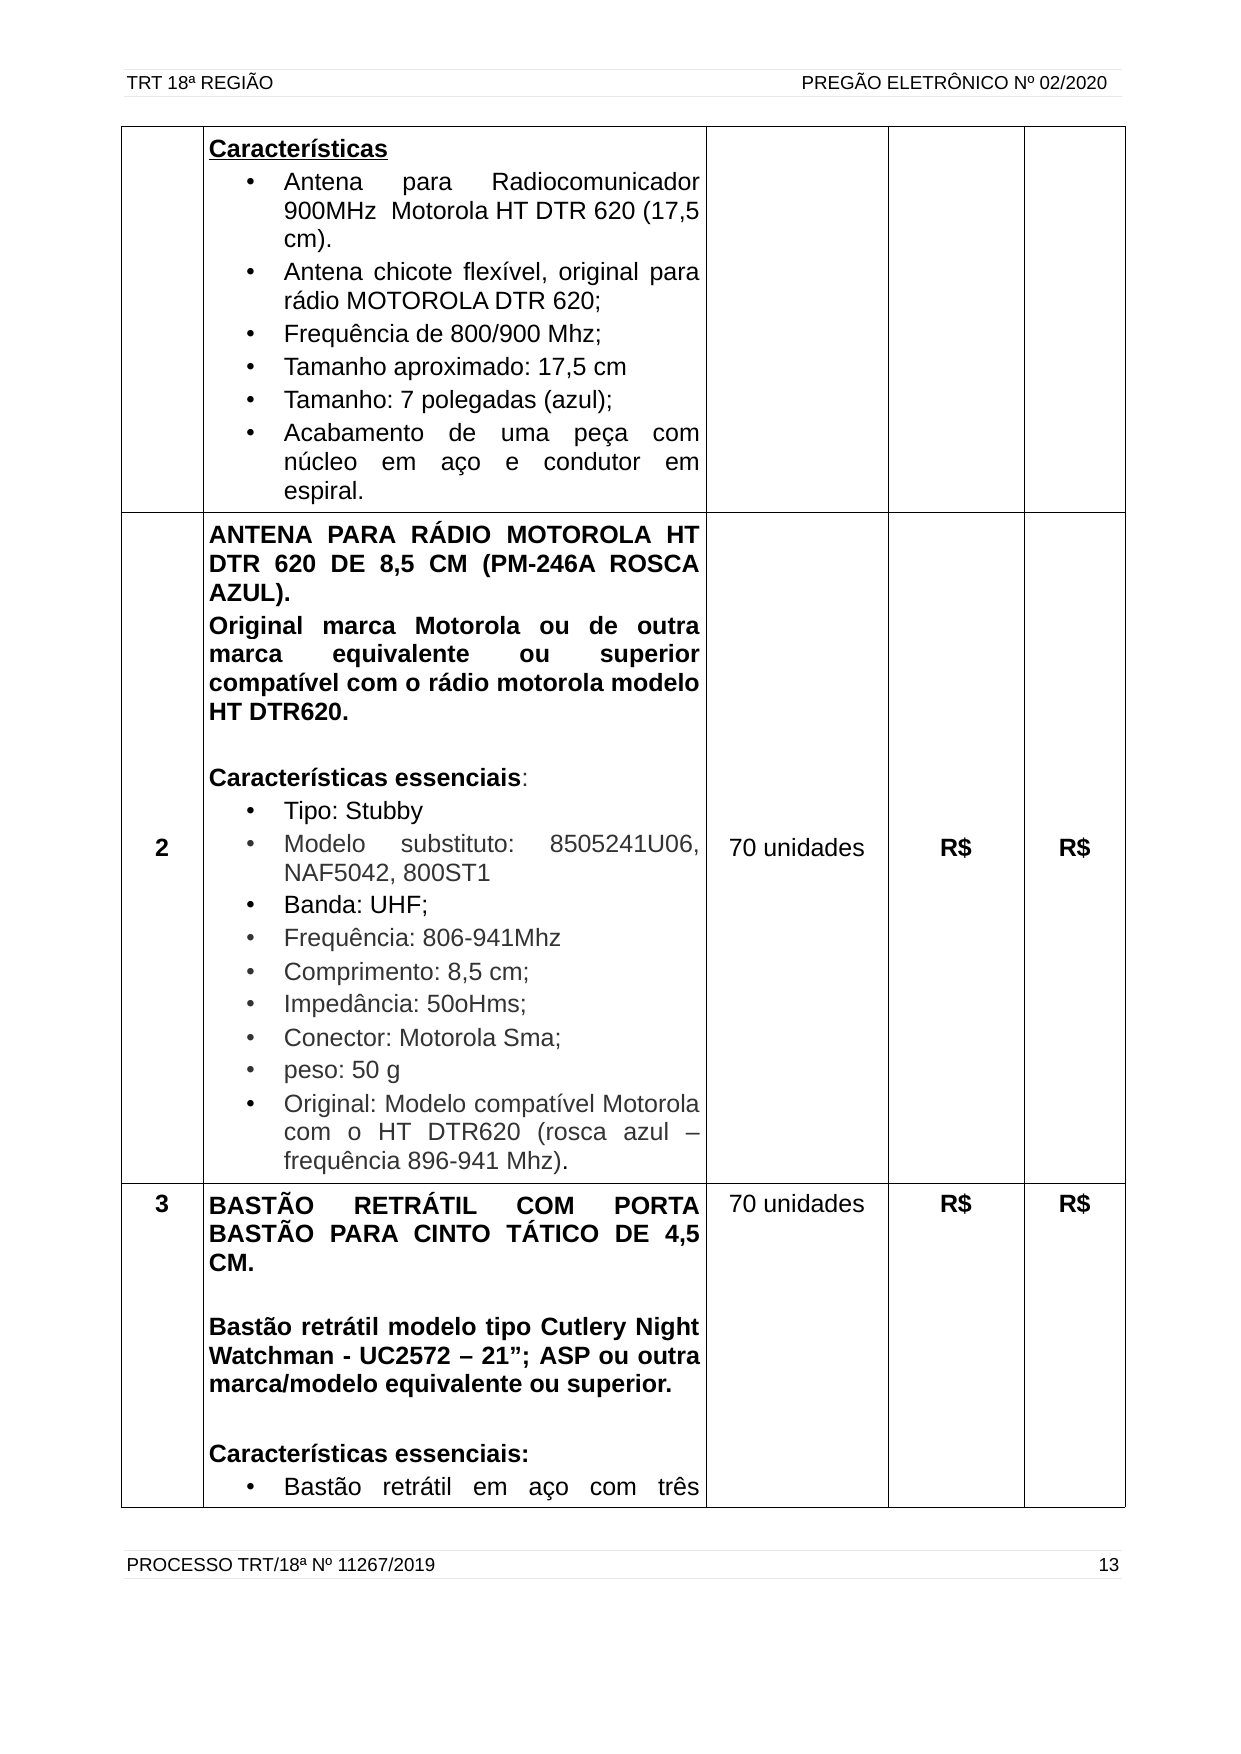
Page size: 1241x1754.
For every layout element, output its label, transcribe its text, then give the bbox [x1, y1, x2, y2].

table_cell R$ [889, 513, 1024, 1183]
table_cell 2 [122, 513, 203, 1183]
table_cell BASTÃO RETRÁTIL COM PORTA BASTÃO PARA CINTO TÁTICO DE 4,5 CM. Bastão retrátil modelo tipo Cutlery Night Watchman - UC2572 – 21”; ASP ou outra marca/modelo equivalente ou superior. Características essenciais: Bastão retrátil em aço com três seccionais telescópicas de aço; Tamanho aproximado da lâmina 21 cm; Tamanho total aproximado: 53,3 cm; Material: Aço; Cor: preta; Cabo em espuma acolchoada ou emborrachado, para uma empunhadura firme e antiderrapante com design ergonômico; Deve vir acompanhado de porta bastão em nylon ou polímero para cinto operacional de 4,5 cm. [204, 1184, 706, 1507]
table_cell R$ [1025, 1184, 1125, 1507]
table_cell [707, 127, 888, 512]
table_cell Características Antena para Radiocomunicador 900MHz Motorola HT DTR 620 (17,5 cm). Antena chicote flexível, original para rádio MOTOROLA DTR 620; Frequência de 800/900 Mhz; Tamanho aproximado: 17,5 cm Tamanho: 7 polegadas (azul); Acabamento de uma peça com núcleo em aço e condutor em espiral. [204, 127, 706, 512]
table_cell [122, 127, 203, 512]
table_cell [1025, 127, 1125, 512]
table_cell 3 [122, 1184, 203, 1507]
table_cell 70 unidades [707, 513, 888, 1183]
table_cell 70 unidades [707, 1184, 888, 1507]
table_cell R$ [1025, 513, 1125, 1183]
table_cell ANTENA PARA RÁDIO MOTOROLA HT DTR 620 DE 8,5 CM (PM-246A ROSCA AZUL). Original marca Motorola ou de outra marca equivalente ou superior compatível com o rádio motorola modelo HT DTR620. Características essenciais: Tipo: Stubby Modelo substituto: 8505241U06, NAF5042, 800ST1 Banda: UHF; Frequência: 806-941Mhz Comprimento: 8,5 cm; Impedância: 50oHms; Conector: Motorola Sma; peso: 50 g Original: Modelo compatível Motorola com o HT DTR620 (rosca azul – frequência 896-941 Mhz). [204, 513, 706, 1183]
table_cell R$ [889, 1184, 1024, 1507]
table_cell [889, 127, 1024, 512]
